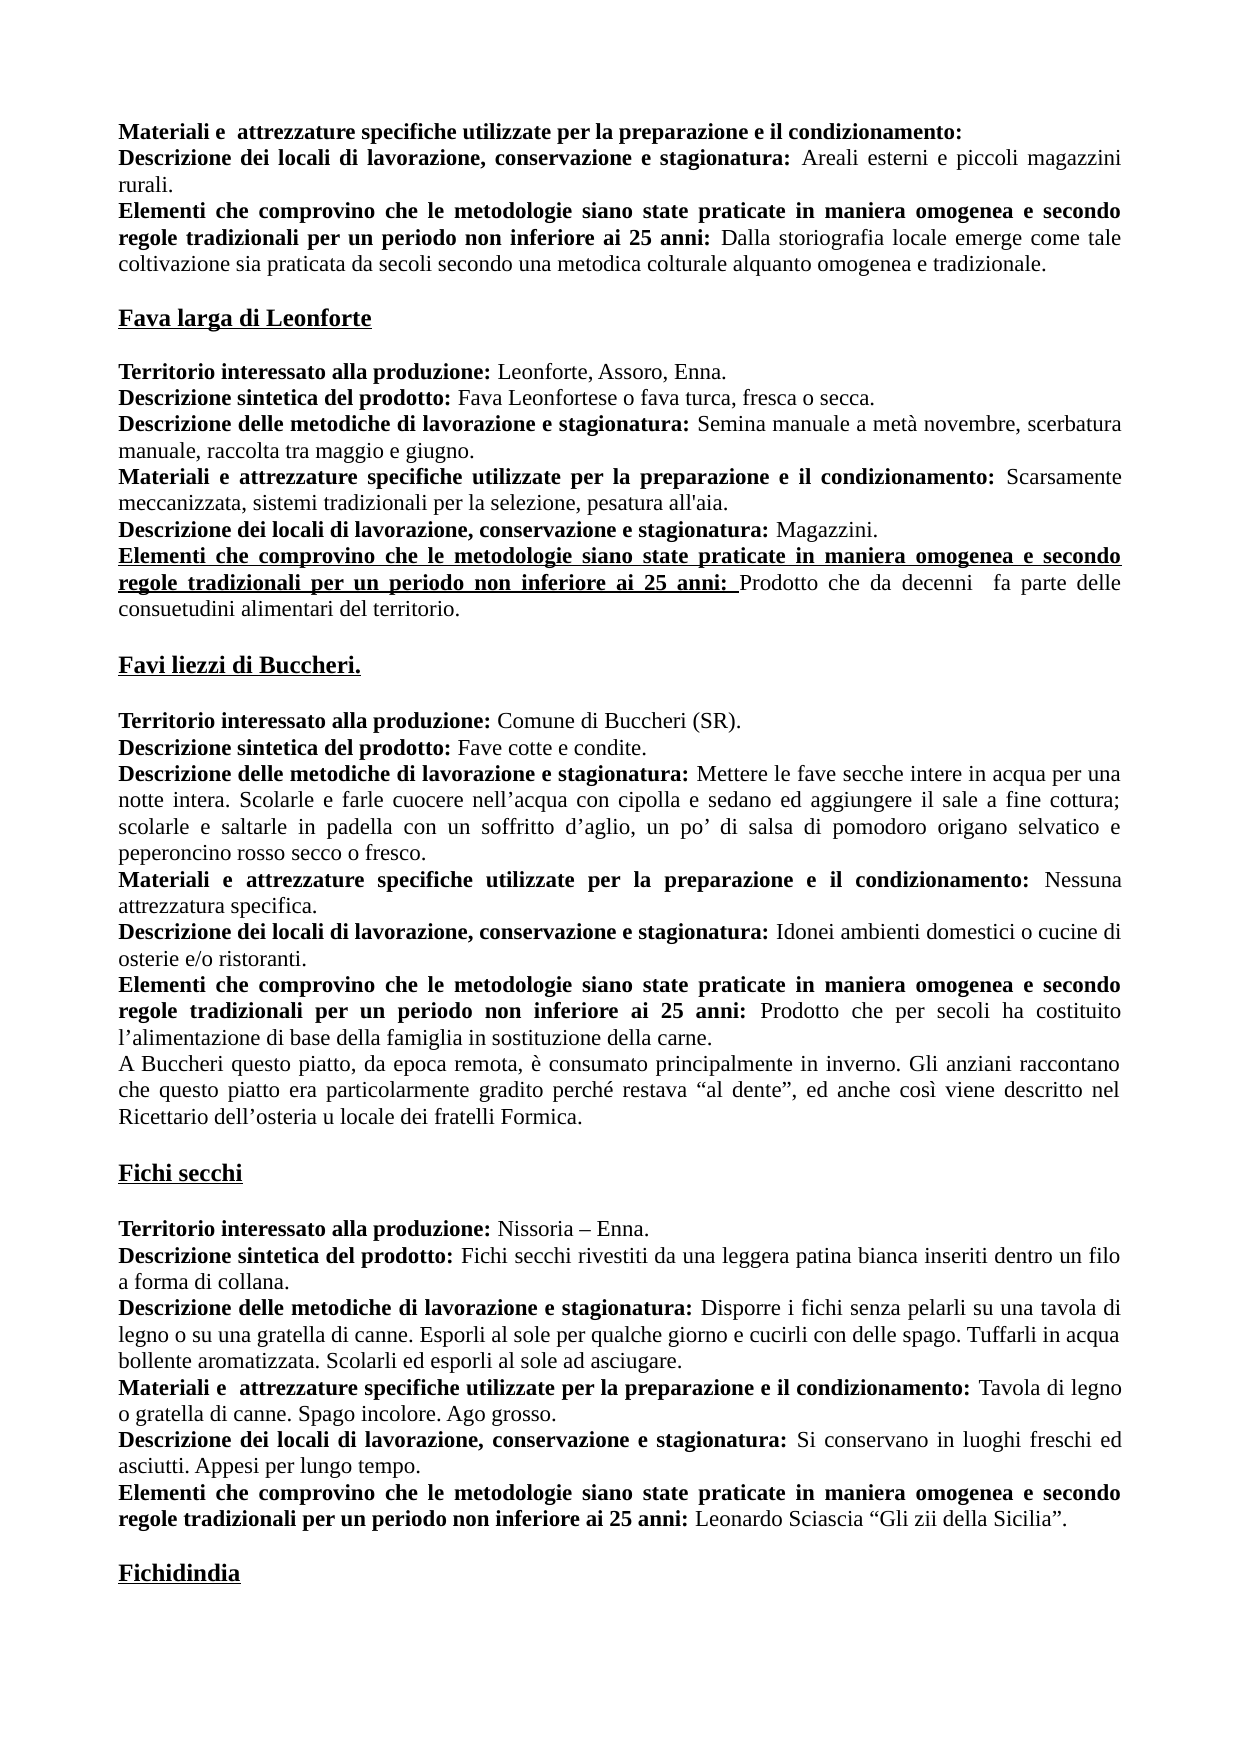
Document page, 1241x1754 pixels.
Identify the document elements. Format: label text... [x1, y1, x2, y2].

text Descrizione dei locali di lavorazione, conservazione e stagionatura: Idonei ambienti domestici o cucine di osterie e/o ristoranti. [118, 918, 1122, 971]
text Materiali e attrezzature specifiche utilizzate per la preparazione e il condizionamento: Scarsamente meccanizzata, sistemi tradizionali per la selezione, pesatura all'aia. [118, 463, 1122, 516]
text Elementi che comprovino che le metodologie siano state praticate in maniera omogenea e secondo regole tradizionali per un periodo non inferiore ai 25 anni: Dalla storiografia locale emerge come tale coltivazione sia praticata da secoli secondo una metodica colturale alquanto omogenea e tradizionale. [118, 197, 1122, 276]
text Descrizione dei locali di lavorazione, conservazione e stagionatura: Magazzini. [118, 516, 1122, 542]
text Elementi che comprovino che le metodologie siano state praticate in maniera omogenea e secondo regole tradizionali per un periodo non inferiore ai 25 anni: Leonardo Sciascia “Gli zii della Sicilia”. [118, 1479, 1122, 1532]
text Materiali e attrezzature specifiche utilizzate per la preparazione e il condizionamento: [118, 118, 1122, 144]
text Elementi che comprovino che le metodologie siano state praticate in maniera omogenea e secondo [118, 542, 1122, 565]
text Descrizione delle metodiche di lavorazione e stagionatura: Semina manuale a metà novembre, scerbatura manuale, raccolta tra maggio e giugno. [118, 410, 1122, 463]
text Materiali e attrezzature specifiche utilizzate per la preparazione e il condizionamento: Nessuna attrezzatura specifica. [118, 866, 1122, 918]
text Territorio interessato alla produzione: Comune di Buccheri (SR). [118, 707, 1122, 734]
text Materiali e attrezzature specifiche utilizzate per la preparazione e il condizionamento: Tavola di legno o gratella di canne. Spago incolore. Ago grosso. [118, 1373, 1122, 1426]
text Descrizione delle metodiche di lavorazione e stagionatura: Disporre i fichi senza pelarli su una tavola di legno o su una gratella di canne. Esporli al sole per qualche giorno e cucirli con delle spago. Tuffarli in acqua bollente aromatizzata. Scolarli ed esporli al sole ad asciugare. [118, 1294, 1122, 1373]
text Descrizione sintetica del prodotto: Fichi secchi rivestiti da una leggera patina bianca inseriti dentro un filo a forma di collana. [118, 1242, 1122, 1294]
text Descrizione sintetica del prodotto: Fave cotte e condite. [118, 734, 1122, 760]
text Favi liezzi di Buccheri. [118, 650, 1122, 679]
text Elementi che comprovino che le metodologie siano state praticate in maniera omogenea e secondo regole tradizionali per un periodo non inferiore ai 25 anni: Prodotto che per secoli ha costituito l’alimentazione di base della famiglia in sostituzione della carne. [118, 971, 1122, 1050]
text Territorio interessato alla produzione: Leonforte, Assoro, Enna. [118, 358, 1122, 384]
text Fichi secchi [118, 1158, 1122, 1187]
text Descrizione delle metodiche di lavorazione e stagionatura: Mettere le fave secche intere in acqua per una notte intera. Scolarle e farle cuocere nell’acqua con cipolla e sedano ed aggiungere il sale a fine cottura; scolarle e saltarle in padella con un soffritto d’aglio, un po’ di salsa di pomodoro origano selvatico e peperoncino rosso secco o fresco. [118, 760, 1122, 866]
text Descrizione dei locali di lavorazione, conservazione e stagionatura: Si conservano in luoghi freschi ed asciutti. Appesi per lungo tempo. [118, 1426, 1122, 1479]
text Fava larga di Leonforte [118, 303, 1122, 331]
text Descrizione dei locali di lavorazione, conservazione e stagionatura: Areali esterni e piccoli magazzini rurali. [118, 144, 1122, 197]
text Fichidindia [118, 1558, 1122, 1587]
text regole tradizionali per un periodo non inferiore ai 25 anni: Prodotto che da decenni fa parte delle consuetudini alimentari del territorio. [118, 566, 1122, 621]
text Descrizione sintetica del prodotto: Fava Leonfortese o fava turca, fresca o secca. [118, 384, 1122, 410]
text A Buccheri questo piatto, da epoca remota, è consumato principalmente in inverno. Gli anziani raccontano che questo piatto era particolarmente gradito perché restava “al dente”, ed anche così viene descritto nel Ricettario dell’osteria u locale dei fratelli Formica. [118, 1050, 1122, 1129]
text Territorio interessato alla produzione: Nissoria – Enna. [118, 1215, 1122, 1242]
